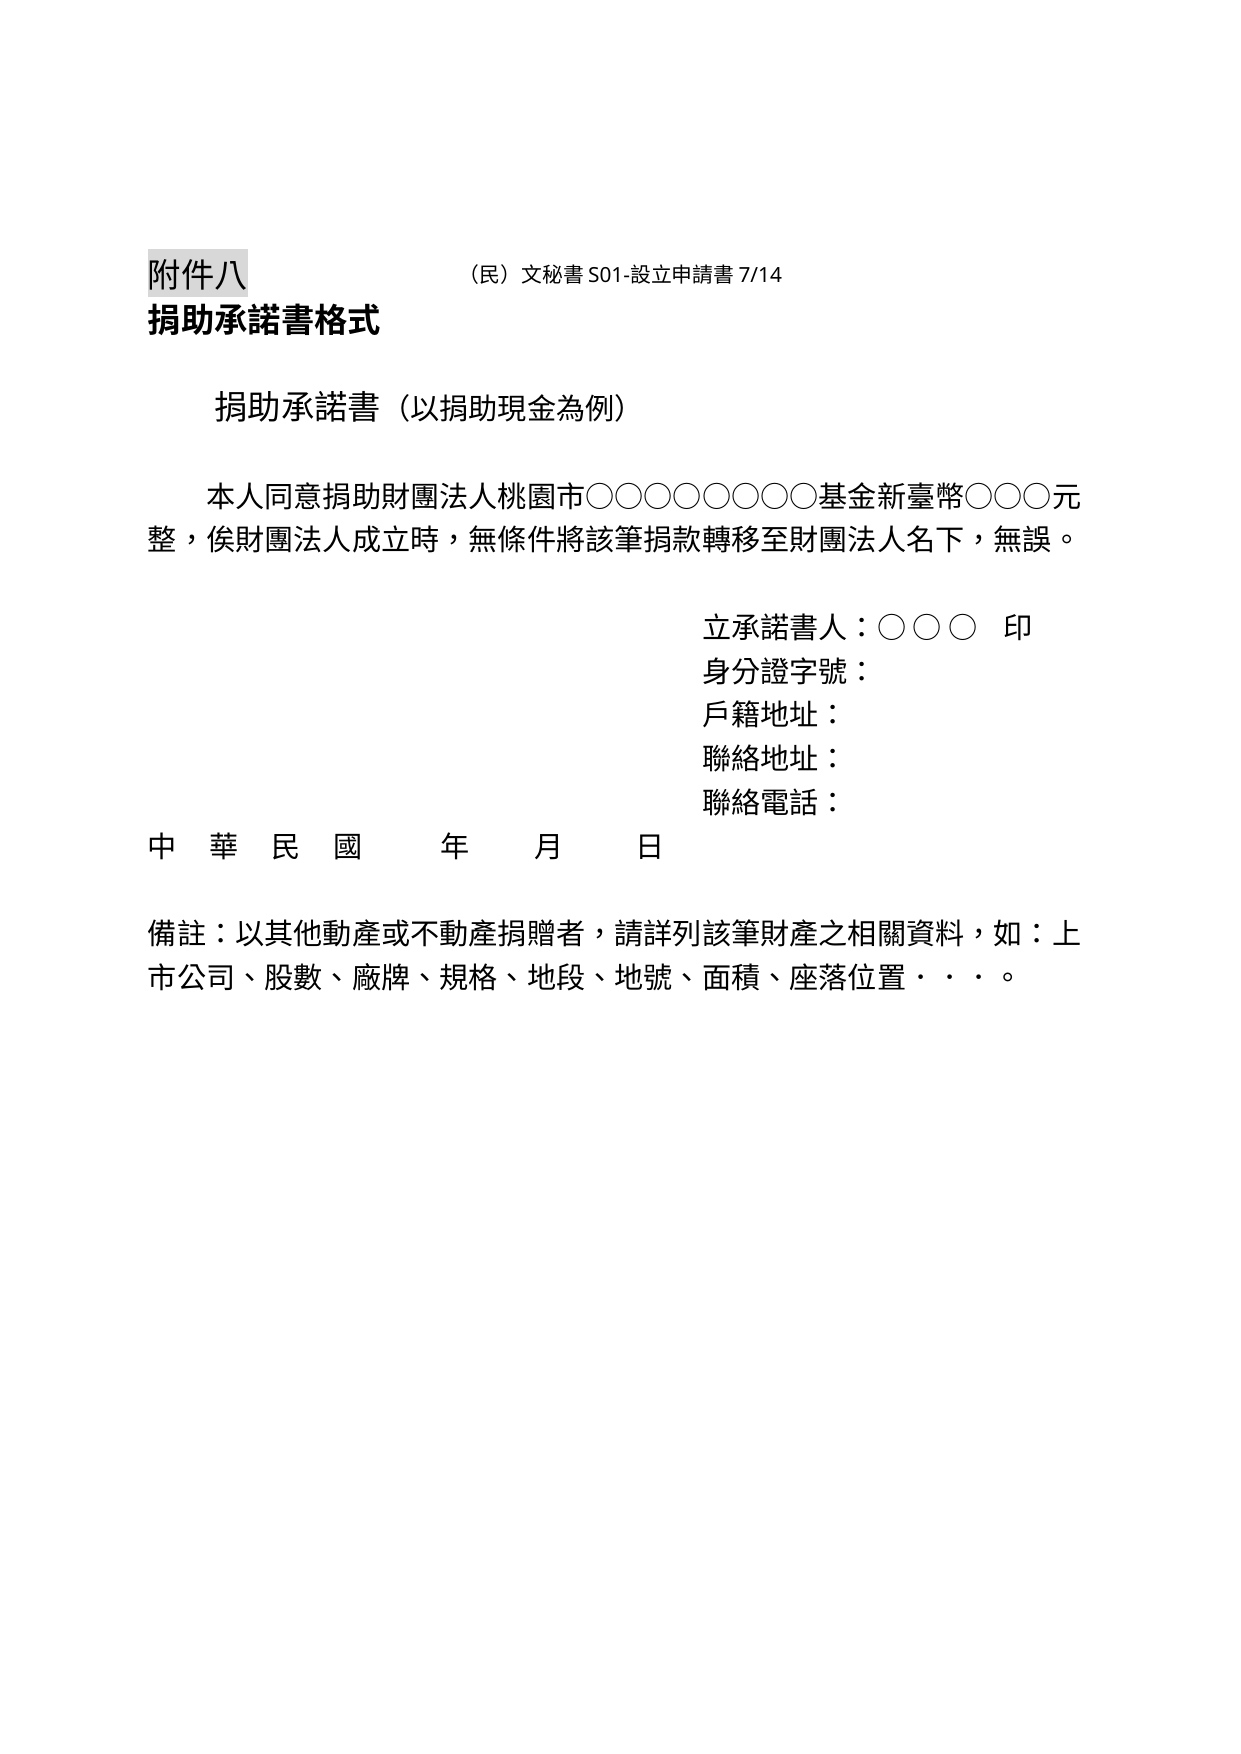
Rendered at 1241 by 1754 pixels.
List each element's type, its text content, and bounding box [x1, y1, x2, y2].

text 備註：以其他動產或不動產捐贈者，請詳列該筆財產之相關資料，如：上市公司、股數、廠牌、規格、地段、地號、面積、座落位置．．．。 [148, 909, 1092, 997]
text 戶籍地址： [148, 691, 1092, 734]
text 捐助承諾書（以捐助現金為例） [148, 384, 1092, 428]
text 本人同意捐助財團法人桃園市○○○○○○○○基金新臺幣○○○元整，俟財團法人成立時，無條件將該筆捐款轉移至財團法人名下，無誤。 [148, 472, 1092, 559]
text 附件八 [148, 249, 1092, 297]
text 身分證字號： [148, 647, 1092, 691]
text 捐助承諾書格式 [148, 297, 1092, 341]
text 聯絡電話： [148, 778, 1092, 822]
text 中 華 民 國 年 月 日 [148, 822, 1092, 866]
text 聯絡地址： [148, 734, 1092, 778]
text （民）文秘書S01-設立申請書7/14 [262, 259, 979, 289]
text 立承諾書人：○ ○ ○ 印 [148, 603, 1092, 647]
